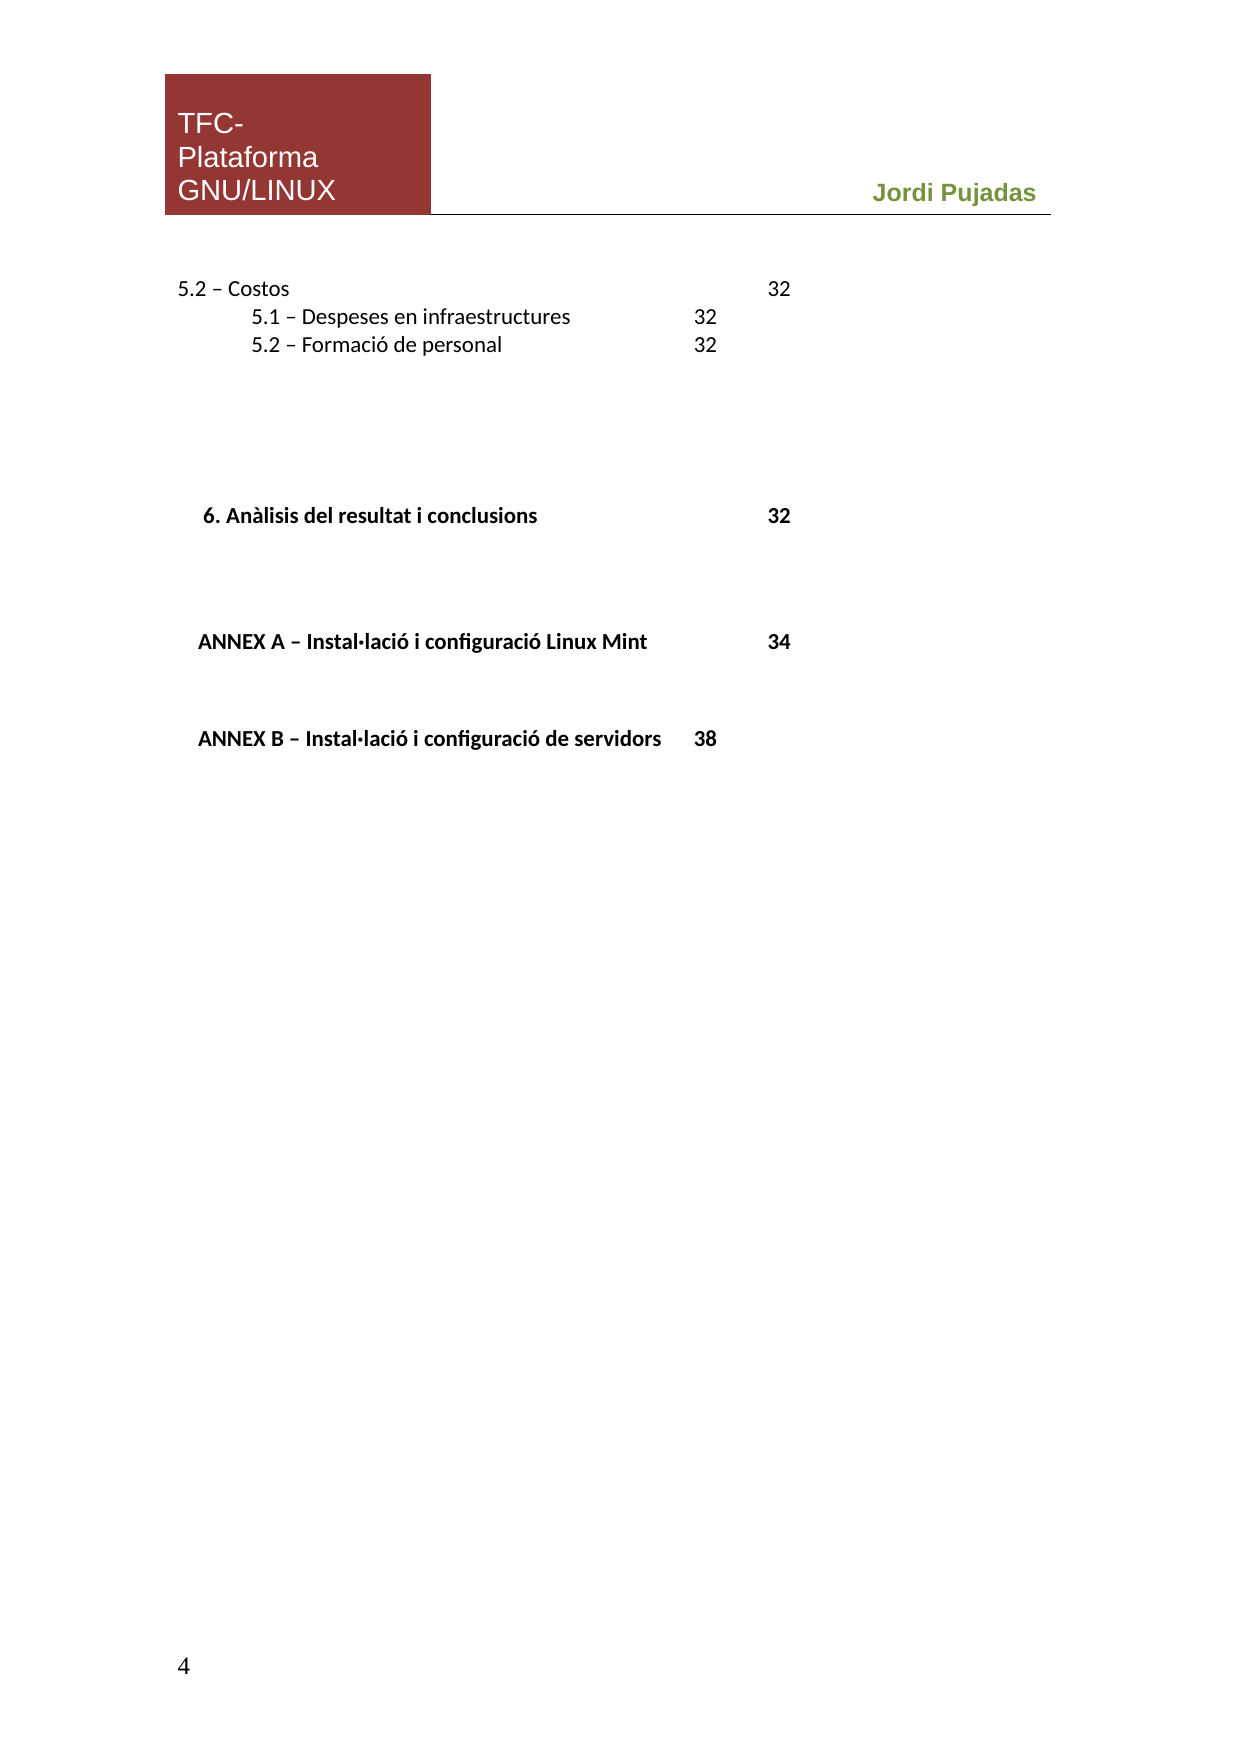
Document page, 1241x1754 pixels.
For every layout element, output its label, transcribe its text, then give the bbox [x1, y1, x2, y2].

text ANNEX B – Instal·lació i configuració de servidors 38 [177, 724, 1063, 752]
text 5.2 – Costos 32 [177, 274, 1063, 302]
text ANNEX A – Instal·lació i configuració Linux Mint 34 [177, 627, 1063, 655]
text 5.2 – Formació de personal 32 [177, 330, 1063, 358]
text 6. Anàlisis del resultat i conclusions 32 [177, 501, 1063, 529]
text 5.1 – Despeses en infraestructures 32 [177, 302, 1063, 330]
